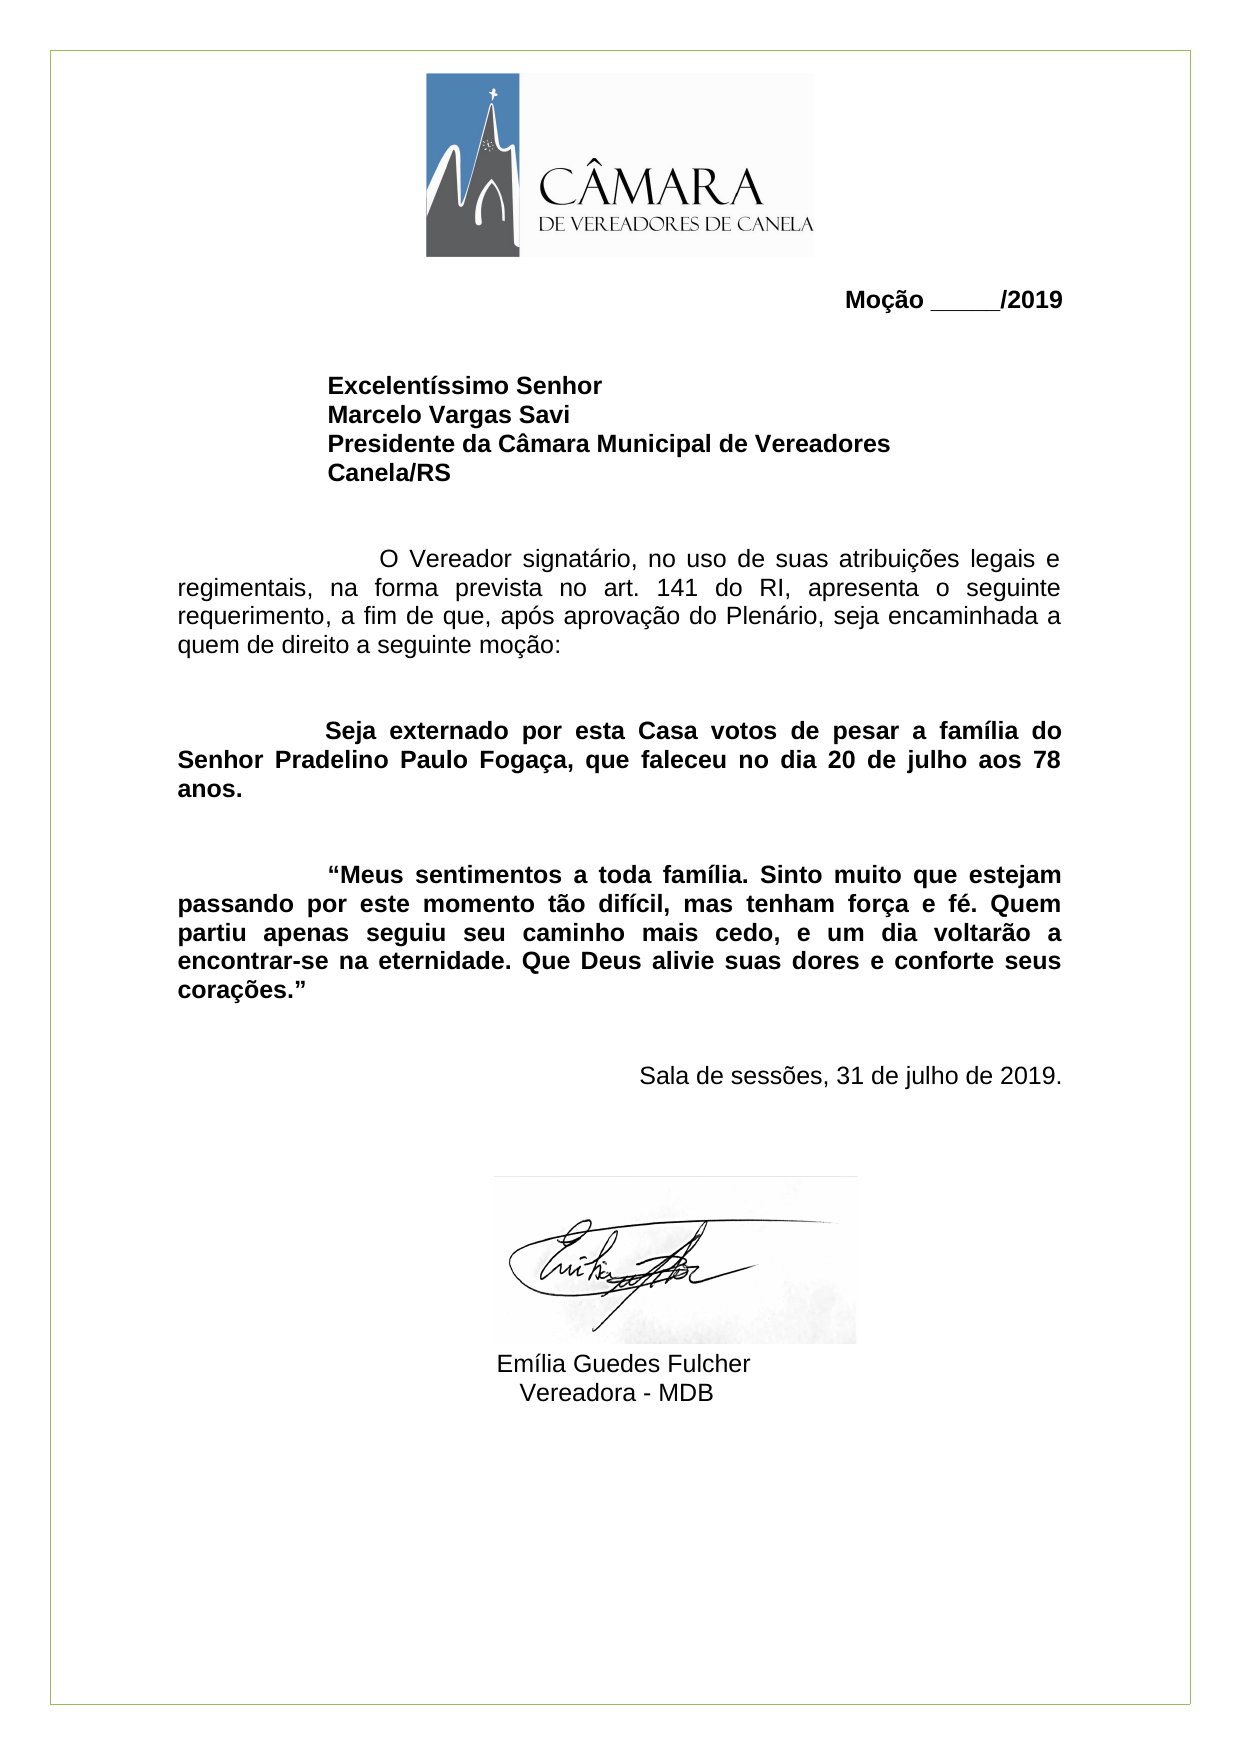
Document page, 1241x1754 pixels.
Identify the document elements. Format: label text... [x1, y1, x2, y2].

text Seja externado por esta Casa votos de pesar a família do Senhor Pradelino Paulo Fogaça, que faleceu no dia 20 de julho aos 78 anos. [177, 716, 1063, 803]
text Excelentíssimo Senhor [177, 371, 1063, 400]
text Presidente da Câmara Municipal de Vereadores [177, 429, 1063, 458]
text Canela/RS [177, 458, 1063, 486]
text O Vereador signatário, no uso de suas atribuições legais e regimentais, na forma prevista no art. 141 do RI, apresenta o seguinte requerimento, a fim de que, após aprovação do Plenário, seja encaminhada a quem de direito a seguinte moção: [177, 544, 1063, 659]
text Emília Guedes Fulcher [177, 1349, 1063, 1378]
text Sala de sessões, 31 de julho de 2019. [177, 1061, 1063, 1090]
picture [426, 73, 814, 257]
text Vereadora - MDB [177, 1378, 1063, 1407]
text Marcelo Vargas Savi [177, 400, 1063, 429]
text “Meus sentimentos a toda família. Sinto muito que estejam passando por este momento tão difícil, mas tenham força e fé. Quem partiu apenas seguiu seu caminho mais cedo, e um dia voltarão a encontrar-se na eternidade. Que Deus alivie suas dores e conforte seus corações.” [177, 860, 1063, 1004]
text Moção _____/2019 [177, 285, 1063, 314]
